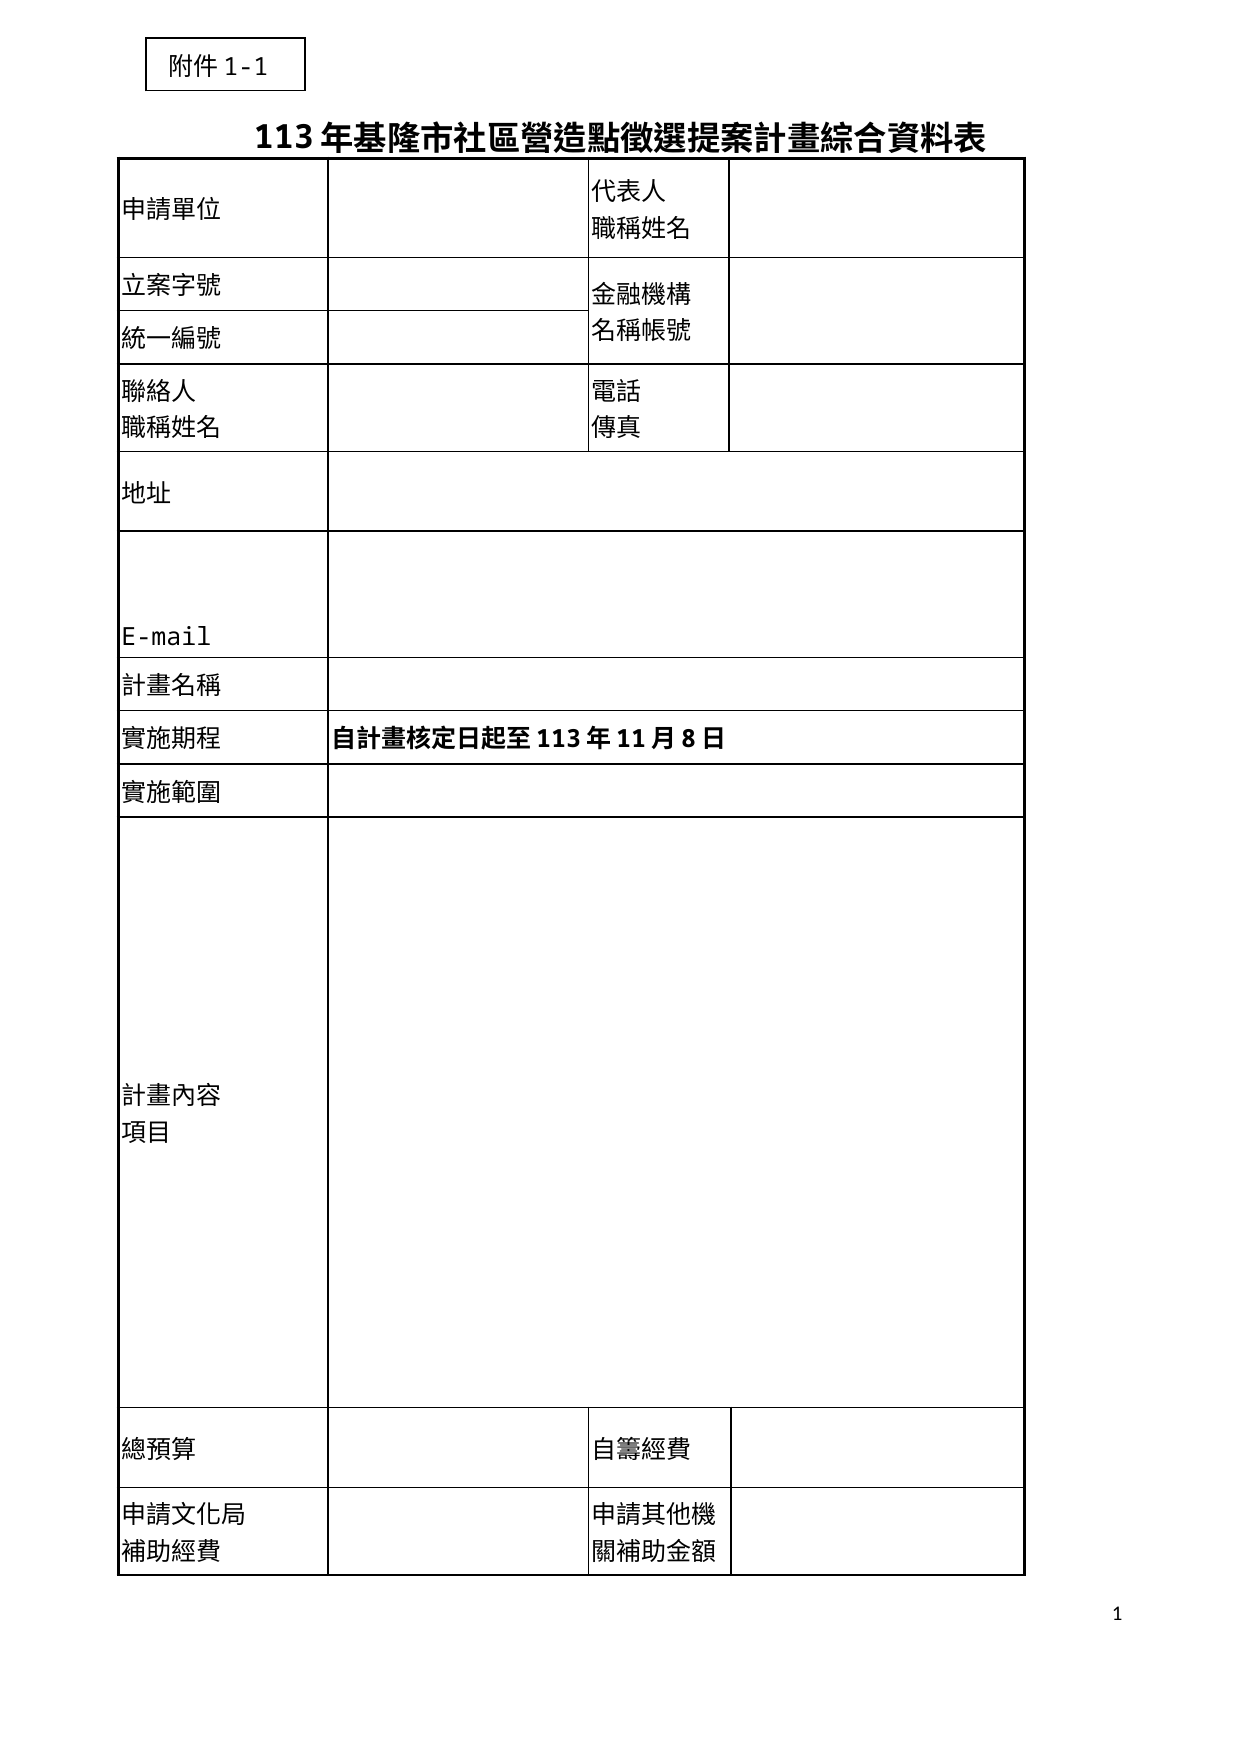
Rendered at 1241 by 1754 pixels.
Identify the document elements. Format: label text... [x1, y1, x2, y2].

table_header [730, 160, 1023, 257]
table_header 代表人 職稱姓名 [589, 160, 728, 257]
table_cell [329, 658, 1023, 710]
table_cell [329, 532, 1023, 657]
table_cell 立案字號 [120, 258, 327, 310]
table_cell [730, 365, 1023, 451]
table_cell 聯絡人 職稱姓名 [120, 365, 327, 451]
table_cell [329, 452, 1023, 530]
table_cell 金融機構 名稱帳號 [589, 258, 728, 363]
table_cell [732, 1488, 1023, 1574]
table_cell [329, 1488, 588, 1574]
table_cell 統一編號 [120, 311, 327, 363]
text 附件1-1 [162, 46, 289, 82]
table_cell [329, 765, 1023, 816]
table_cell [732, 1408, 1023, 1487]
table_cell [329, 365, 588, 451]
table_header 申請單位 [120, 160, 327, 257]
table_cell [329, 258, 588, 310]
table_cell [329, 1408, 588, 1487]
table_cell 申請其他機關補助金額 [589, 1488, 730, 1574]
text [147, 39, 304, 90]
table_cell 申請文化局 補助經費 [120, 1488, 327, 1574]
table_cell 自計畫核定日起至113年11月8日 [329, 711, 1023, 763]
table_header [329, 160, 588, 257]
table_cell 實施期程 [120, 711, 327, 763]
table_cell 計畫內容 項目 [120, 818, 327, 1407]
table_cell E-mail [120, 532, 327, 657]
table_cell [329, 818, 1023, 1407]
table_cell 計畫名稱 [120, 658, 327, 710]
table_cell 電話 傳真 [589, 365, 728, 451]
table_cell 實施範圍 [120, 765, 327, 816]
table_cell 自籌經費 [589, 1408, 730, 1487]
table_cell 地址 [120, 452, 327, 530]
text 113年基隆市社區營造點徵選提案計畫綜合資料表 [118, 94, 1122, 157]
table_cell [730, 258, 1023, 363]
table_cell 總預算 [120, 1408, 327, 1487]
table_cell [329, 311, 588, 363]
